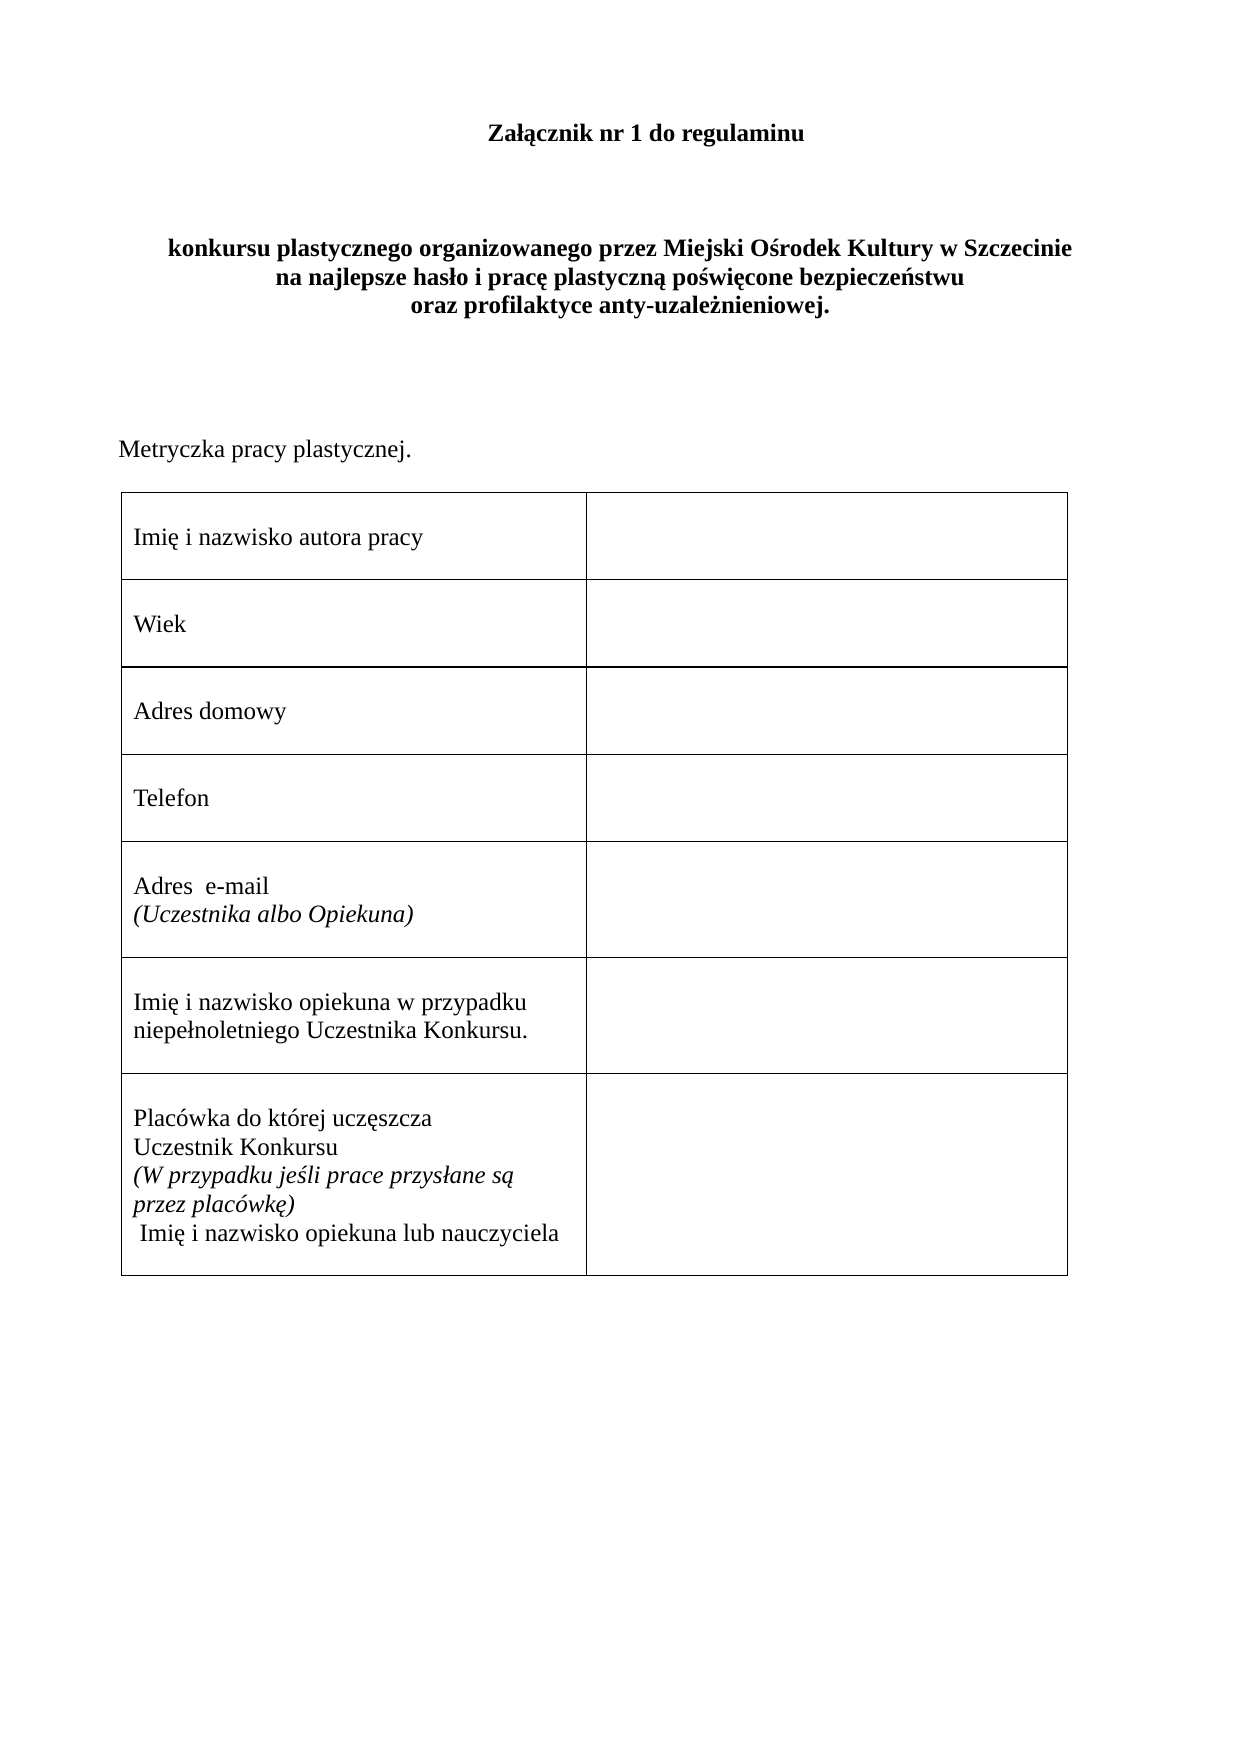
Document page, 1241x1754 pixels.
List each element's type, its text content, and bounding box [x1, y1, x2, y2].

table_cell Adres e-mail (Uczestnika albo Opiekuna) [122, 842, 586, 957]
table_cell [587, 580, 1067, 666]
table_cell Imię i nazwisko opiekuna w przypadku niepełnoletniego Uczestnika Konkursu. [122, 958, 586, 1073]
text na najlepsze hasło i pracę plastyczną poświęcone bezpieczeństwu [118, 262, 1122, 291]
text Załącznik nr 1 do regulaminu [413, 118, 1122, 147]
table_cell Placówka do której uczęszcza Uczestnik Konkursu (W przypadku jeśli prace przysłane są przez placówkę) Imię i nazwisko opiekuna lub nauczyciela [122, 1074, 586, 1275]
table_cell Telefon [122, 755, 586, 841]
table_cell Adres domowy [122, 668, 586, 754]
table_header [587, 493, 1067, 579]
text Metryczka pracy plastycznej. [118, 434, 1122, 463]
text konkursu plastycznego organizowanego przez Miejski Ośrodek Kultury w Szczecinie [118, 233, 1122, 262]
table_cell [587, 842, 1067, 957]
table_cell Wiek [122, 580, 586, 666]
table_cell [587, 958, 1067, 1073]
table_cell [587, 668, 1067, 754]
text oraz profilaktyce anty-uzależnieniowej. [118, 291, 1122, 319]
table_header Imię i nazwisko autora pracy [122, 493, 586, 579]
table_cell [587, 755, 1067, 841]
table_cell [587, 1074, 1067, 1275]
